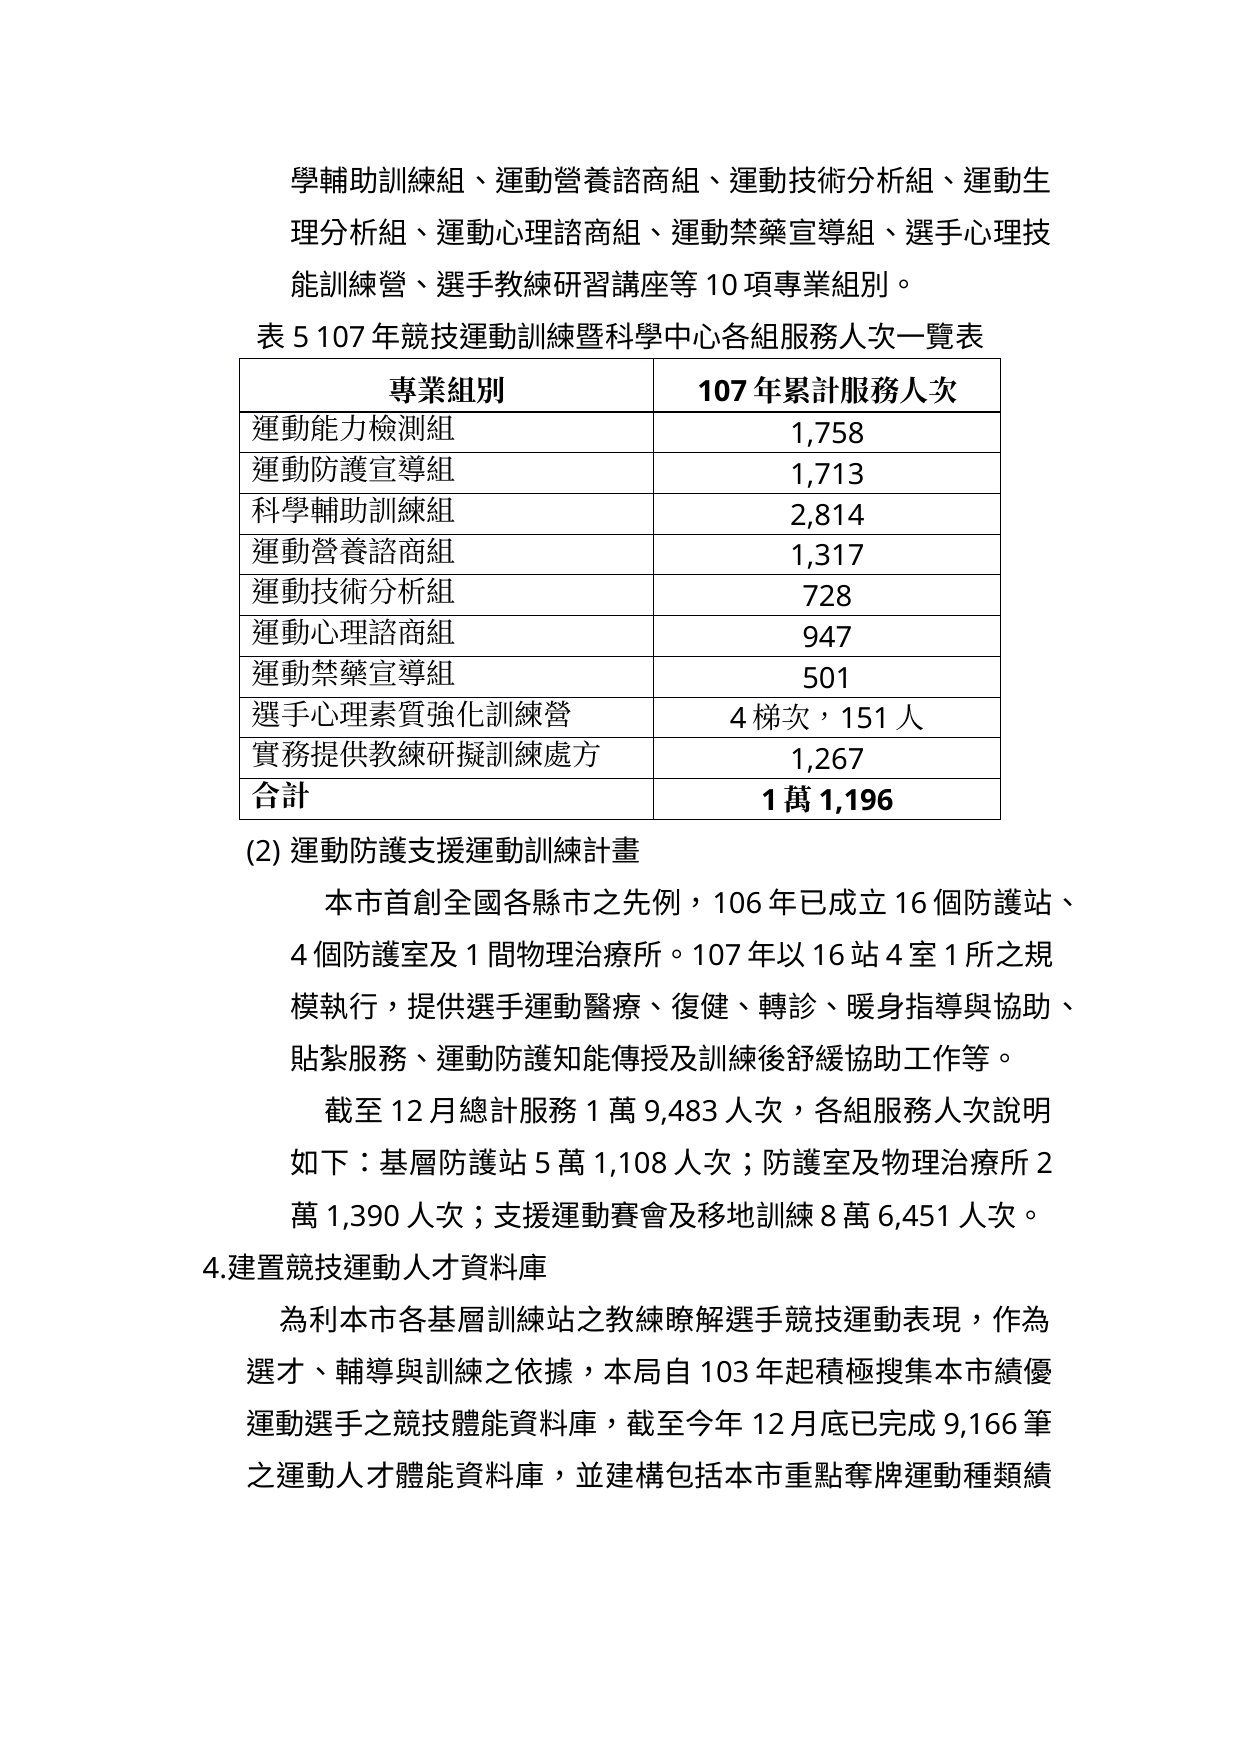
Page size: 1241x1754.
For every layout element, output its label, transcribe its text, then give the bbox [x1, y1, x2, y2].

table_cell 運動能力檢測組 [240, 413, 653, 452]
table_cell 運動防護宣導組 [240, 453, 653, 493]
table_cell 1,758 [654, 413, 1000, 452]
table_cell 1,317 [654, 535, 1000, 574]
table_cell 科學輔助訓練組 [240, 494, 653, 534]
text 4.建置競技運動人才資料庫 [187, 1236, 1053, 1288]
table_cell 947 [654, 616, 1000, 656]
table_cell 實務提供教練研擬訓練處方 [240, 738, 653, 778]
text 截至12月總計服務1萬9,483人次，各組服務人次說明如下：基層防護站5萬1,108人次；防護室及物理治療所2萬1,390人次；支援運動賽會及移地訓練8萬6,451人次。 [290, 1080, 1053, 1236]
table_cell 1,267 [654, 738, 1000, 778]
text 表 5 107年競技運動訓練暨科學中心各組服務人次一覽表 [187, 306, 1053, 358]
table_cell 選手心理素質強化訓練營 [240, 698, 653, 737]
table_cell 728 [654, 575, 1000, 615]
table_cell 運動營養諮商組 [240, 535, 653, 574]
text 為利本市各基層訓練站之教練瞭解選手競技運動表現，作為選才、輔導與訓練之依據，本局自103年起積極搜集本市績優運動選手之競技體能資料庫，截至今年12月底已完成9,166筆之運動人才體能資料庫，並建構包括本市重點奪牌運動種類績 [246, 1288, 1053, 1497]
table_header 107年累計服務人次 [654, 359, 1000, 411]
table_cell 合計 [240, 779, 653, 819]
table_cell 2,814 [654, 494, 1000, 534]
text 本市首創全國各縣市之先例，106年已成立16個防護站、4個防護室及1間物理治療所。107年以16站4室1所之規模執行，提供選手運動醫療、復健、轉診、暖身指導與協助、貼紮服務、運動防護知能傳授及訓練後舒緩協助工作等。 [290, 872, 1053, 1080]
table_cell 運動禁藥宣導組 [240, 657, 653, 697]
table_header 專業組別 [240, 359, 653, 411]
text 學輔助訓練組、運動營養諮商組、運動技術分析組、運動生理分析組、運動心理諮商組、運動禁藥宣導組、選手心理技能訓練營、選手教練研習講座等10項專業組別。 [290, 150, 1053, 306]
list 運動防護支援運動訓練計畫 [246, 820, 1053, 872]
table_cell 4梯次，151人 [654, 698, 1000, 737]
table_cell 501 [654, 657, 1000, 697]
table_cell 1,713 [654, 453, 1000, 493]
table_cell 1萬1,196 [654, 779, 1000, 819]
table_cell 運動心理諮商組 [240, 616, 653, 656]
table_cell 運動技術分析組 [240, 575, 653, 615]
